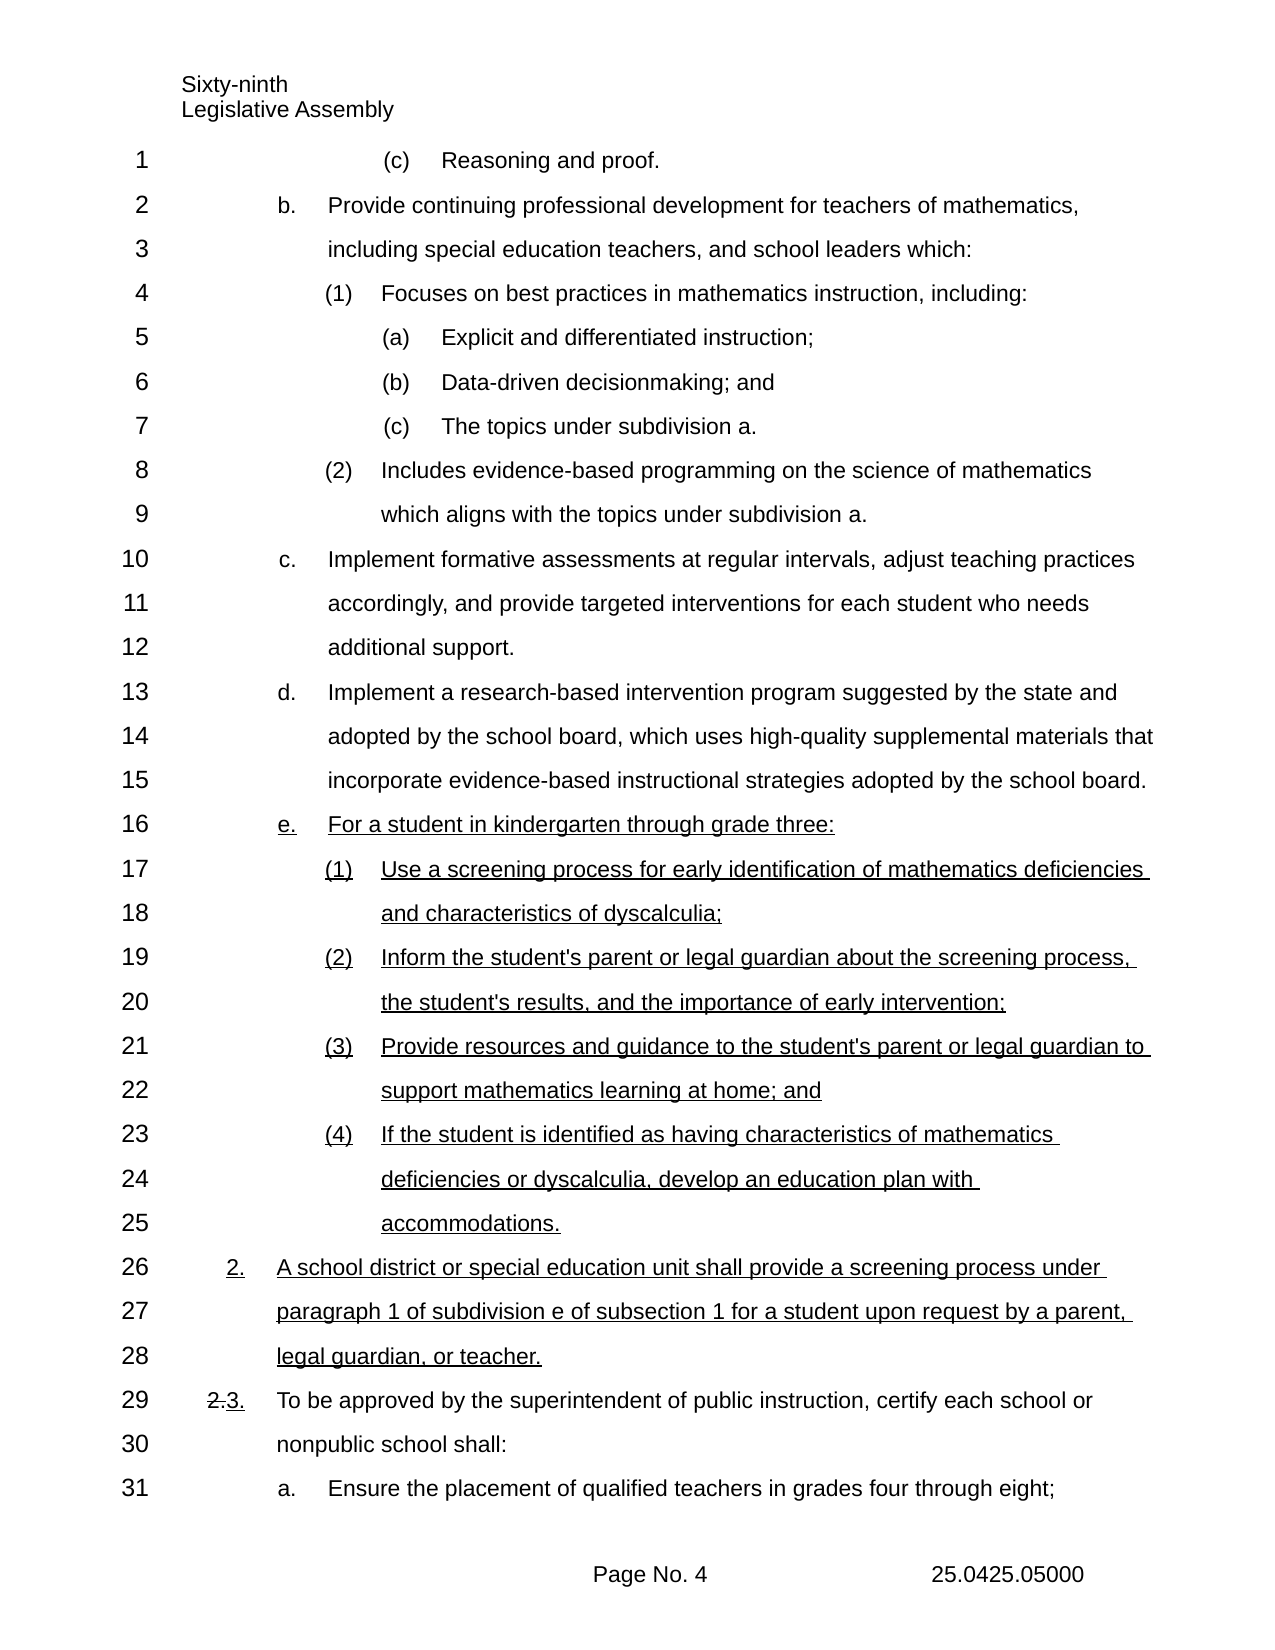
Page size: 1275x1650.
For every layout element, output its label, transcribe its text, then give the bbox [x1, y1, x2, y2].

text (1) Use a screening process for early identification of mathematics deficiencies and characteristics of dyscalculia; [181, 842, 1154, 930]
text e. For a student in kindergarten through grade three: [181, 797, 1154, 842]
text (1) Focuses on best practices in mathematics instruction, including: [181, 266, 1154, 310]
text (3) Provide resources and guidance to the student's parent or legal guardian to support mathematics learning at home; and [181, 1019, 1154, 1107]
text c. Implement formative assessments at regular intervals, adjust teaching practices accordingly, and provide targeted interventions for each student who needs additional support. [181, 532, 1154, 664]
text 2.3. To be approved by the superintendent of public instruction, certify each school or nonpublic school shall: [181, 1373, 1154, 1461]
text (4) If the student is identified as having characteristics of mathematics deficiencies or dyscalculia, develop an education plan with accommodations. [181, 1107, 1154, 1240]
text a. Ensure the placement of qualified teachers in grades four through eight; [181, 1461, 1154, 1506]
text (a) Explicit and differentiated instruction; [181, 310, 1154, 355]
text d. Implement a research-based intervention program suggested by the state and adopted by the school board, which uses high-quality supplemental materials that incorporate evidence-based instructional strategies adopted by the school board. [181, 664, 1154, 797]
text 2. A school district or special education unit shall provide a screening process under paragraph 1 of subdivision e of subsection 1 for a student upon request by a parent, legal guardian, or teacher. [181, 1240, 1154, 1373]
text (c) Reasoning and proof. [181, 133, 1154, 178]
text b. Provide continuing professional development for teachers of mathematics, including special education teachers, and school leaders which: [181, 178, 1154, 266]
text (c) The topics under subdivision a. [181, 399, 1154, 443]
text (b) Data-driven decisionmaking; and [181, 355, 1154, 399]
text (2) Inform the student's parent or legal guardian about the screening process, the student's results, and the importance of early intervention; [181, 930, 1154, 1019]
text (2) Includes evidence-based programming on the science of mathematics which aligns with the topics under subdivision a. [181, 443, 1154, 532]
